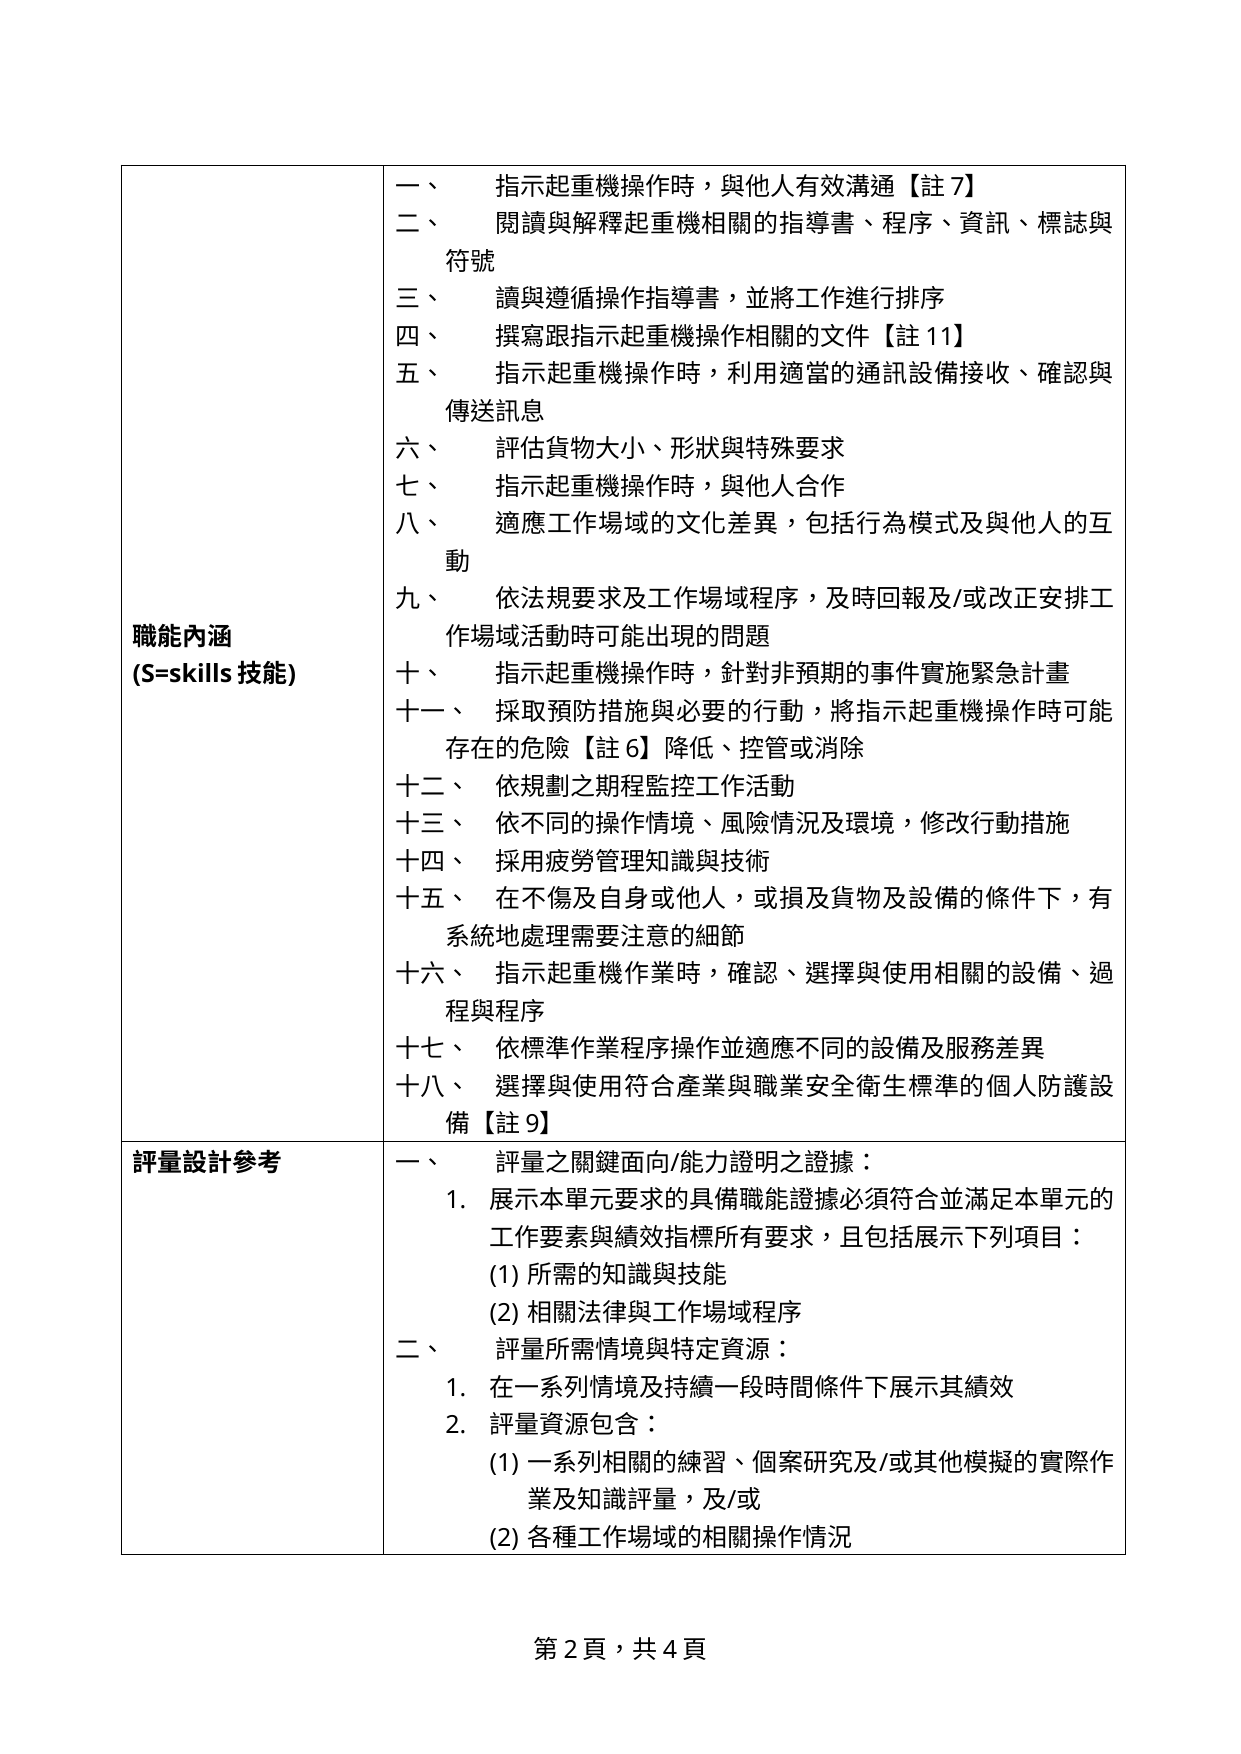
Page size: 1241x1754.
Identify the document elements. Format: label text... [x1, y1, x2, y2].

table_cell 評量之關鍵面向/能力證明之證據： 展示本單元要求的具備職能證據必須符合並滿足本單元的工作要素與績效指標所有要求，且包括展示下列項目： 所需的知識與技能 相關法律與工作場域程序 評量所需情境與特定資源： 在一系列情境及持續一段時間條件下展示其績效 評量資源包含： 一系列相關的練習、個案研究及/或其他模擬的實際作業及知識評量，及/或 各種工作場域的相關操作情況 真實及模擬環境中，要求下列項目： 相關與適當的物料和設備，以及 包括工作場域程序、法規、作業規範及操作手冊等文件 評量方法： 須由航港局相關單位進行本單元的評量 透過適當的書面/口頭測試進行知識評量為最低要求 實際評量必須發生： 透過培訓機構的適當模擬環境之活動，與/或 工作場域的情況 [384, 1142, 1125, 1554]
table_cell 指示起重機操作時，與他人有效溝通【註7】 閱讀與解釋起重機相關的指導書、程序、資訊、標誌與符號 讀與遵循操作指導書，並將工作進行排序 撰寫跟指示起重機操作相關的文件【註11】 指示起重機操作時，利用適當的通訊設備接收、確認與傳送訊息 評估貨物大小、形狀與特殊要求 指示起重機操作時，與他人合作 適應工作場域的文化差異，包括行為模式及與他人的互動 依法規要求及工作場域程序，及時回報及/或改正安排工作場域活動時可能出現的問題 指示起重機操作時，針對非預期的事件實施緊急計畫 採取預防措施與必要的行動，將指示起重機操作時可能存在的危險【註6】降低、控管或消除 依規劃之期程監控工作活動 依不同的操作情境、風險情況及環境，修改行動措施 採用疲勞管理知識與技術 在不傷及自身或他人，或損及貨物及設備的條件下，有系統地處理需要注意的細節 指示起重機作業時，確認、選擇與使用相關的設備、過程與程序 依標準作業程序操作並適應不同的設備及服務差異 選擇與使用符合產業與職業安全衛生標準的個人防護設備【註9】 [384, 166, 1125, 1141]
table_cell 職能內涵 (S=skills技能) [122, 166, 383, 1141]
table_cell 評量設計參考 [122, 1142, 383, 1554]
